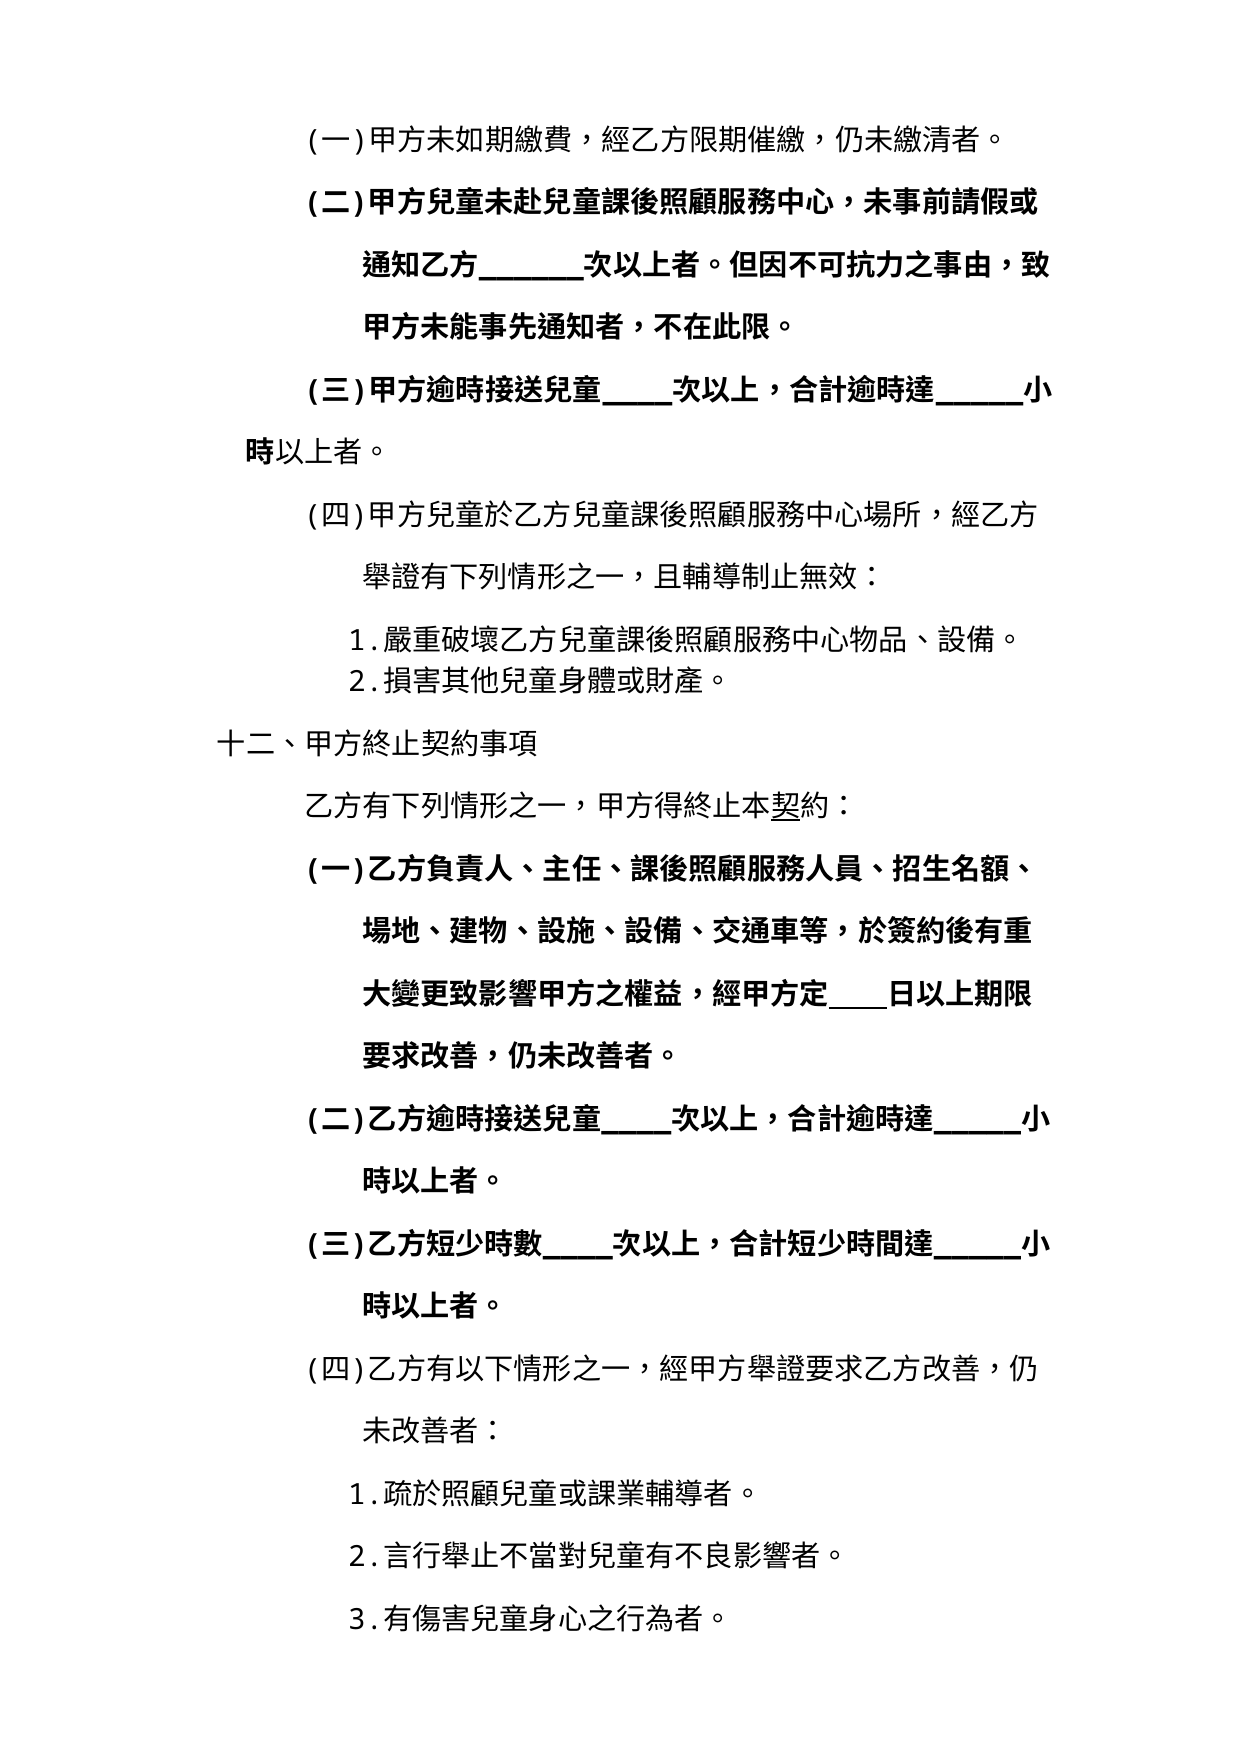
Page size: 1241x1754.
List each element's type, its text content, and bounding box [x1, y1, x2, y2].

text 1.疏於照顧兒童或課業輔導者。 [187, 1450, 1053, 1512]
text (二)乙方逾時接送兒童____次以上，合計逾時達_____小時以上者。 [303, 1075, 1053, 1200]
text (三)乙方短少時數____次以上，合計短少時間達_____小時以上者。 [303, 1200, 1053, 1325]
text 十二、甲方終止契約事項 [187, 700, 1053, 762]
text 乙方有下列情形之一，甲方得終止本契約： [187, 762, 1053, 825]
text 1.嚴重破壞乙方兒童課後照顧服務中心物品、設備。 [187, 596, 1053, 658]
text (一)甲方未如期繳費，經乙方限期催繳，仍未繳清者。 [246, 96, 1053, 158]
text (一)乙方負責人、主任、課後照顧服務人員、招生名額、場地、建物、設施、設備、交通車等，於簽約後有重大變更致影響甲方之權益，經甲方定 日以上期限要求改善，仍未改善者。 [303, 825, 1053, 1075]
text (四)甲方兒童於乙方兒童課後照顧服務中心場所，經乙方舉證有下列情形之一，且輔導制止無效： [303, 471, 1053, 596]
text (二)甲方兒童未赴兒童課後照顧服務中心，未事前請假或通知乙方______次以上者。但因不可抗力之事由，致甲方未能事先通知者，不在此限。 [303, 158, 1053, 346]
text (三)甲方逾時接送兒童____次以上，合計逾時達_____小時以上者。 [246, 346, 1053, 471]
text 3.有傷害兒童身心之行為者。 [187, 1575, 1053, 1637]
text 2.言行舉止不當對兒童有不良影響者。 [187, 1512, 1053, 1575]
text (四)乙方有以下情形之一，經甲方舉證要求乙方改善，仍未改善者： [303, 1325, 1053, 1450]
text 2.損害其他兒童身體或財產。 [187, 658, 1053, 700]
